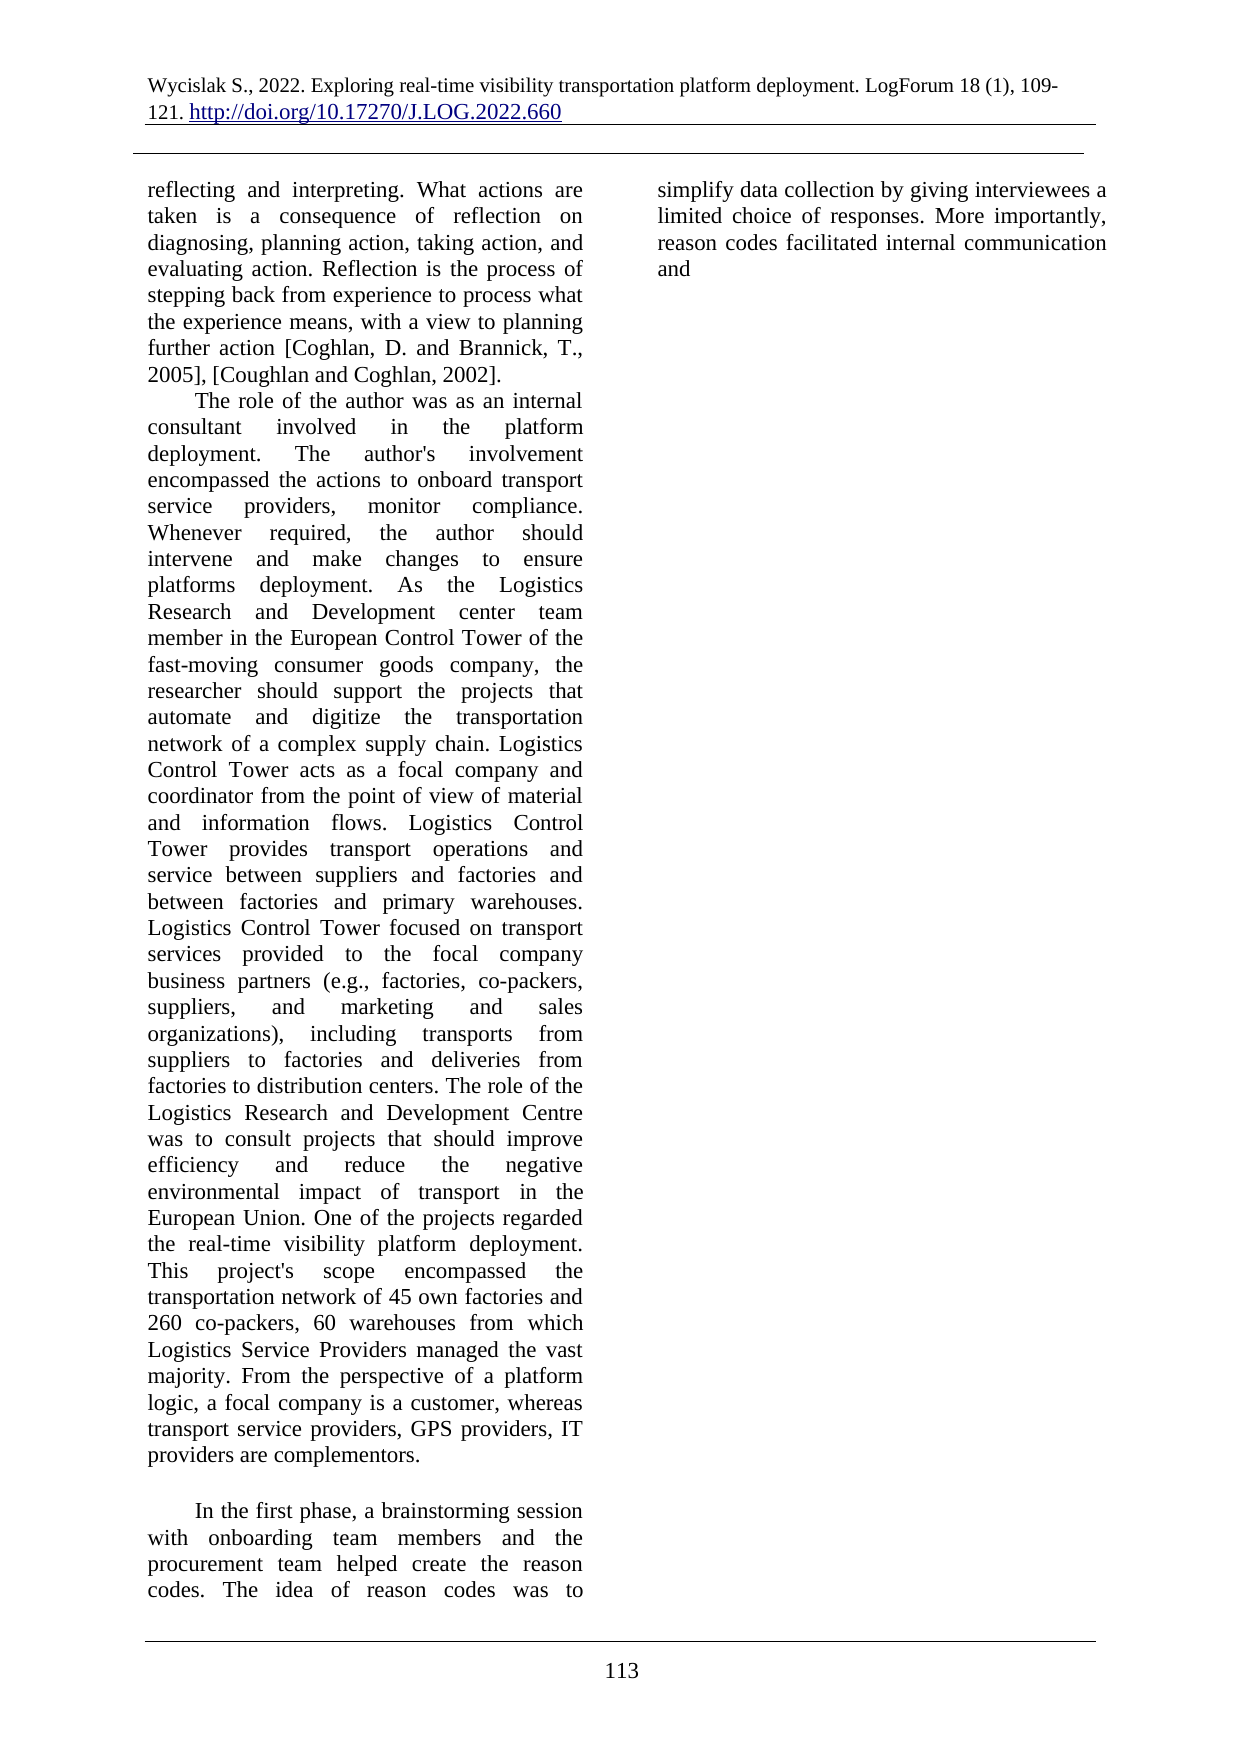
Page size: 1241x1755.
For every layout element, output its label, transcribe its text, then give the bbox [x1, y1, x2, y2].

text reflecting and interpreting. What actions are taken is a consequence of reflection on diagnosing, planning action, taking action, and evaluating action. Reflection is the process of stepping back from experience to process what the experience means, with a view to planning further action [Coghlan, D. and Brannick, T., 2005], [Coughlan and Coghlan, 2002]. [147, 176, 584, 387]
text simplify data collection by giving interviewees a limited choice of responses. More importantly, reason codes facilitated internal communication and [657, 176, 1107, 282]
text In the first phase, a brainstorming session with onboarding team members and the procurement team helped create the reason codes. The idea of reason codes was to [147, 1497, 583, 1603]
text The role of the author was as an internal consultant involved in the platform deployment. The author's involvement encompassed the actions to onboard transport service providers, monitor compliance. Whenever required, the author should intervene and make changes to ensure platforms deployment. As the Logistics Research and Development center team member in the European Control Tower of the fast-moving consumer goods company, the researcher should support the projects that automate and digitize the transportation network of a complex supply chain. Logistics Control Tower acts as a focal company and coordinator from the point of view of material and information flows. Logistics Control Tower provides transport operations and service between suppliers and factories and between factories and primary warehouses. Logistics Control Tower focused on transport services provided to the focal company business partners (e.g., factories, co-packers, suppliers, and marketing and sales organizations), including transports from suppliers to factories and deliveries from factories to distribution centers. The role of the Logistics Research and Development Centre was to consult projects that should improve efficiency and reduce the negative environmental impact of transport in the European Union. One of the projects regarded the real-time visibility platform deployment. This project's scope encompassed the transportation network of 45 own factories and 260 co-packers, 60 warehouses from which Logistics Service Providers managed the vast majority. From the perspective of a platform logic, a focal company is a customer, whereas transport service providers, GPS providers, IT providers are complementors. [147, 387, 583, 1468]
